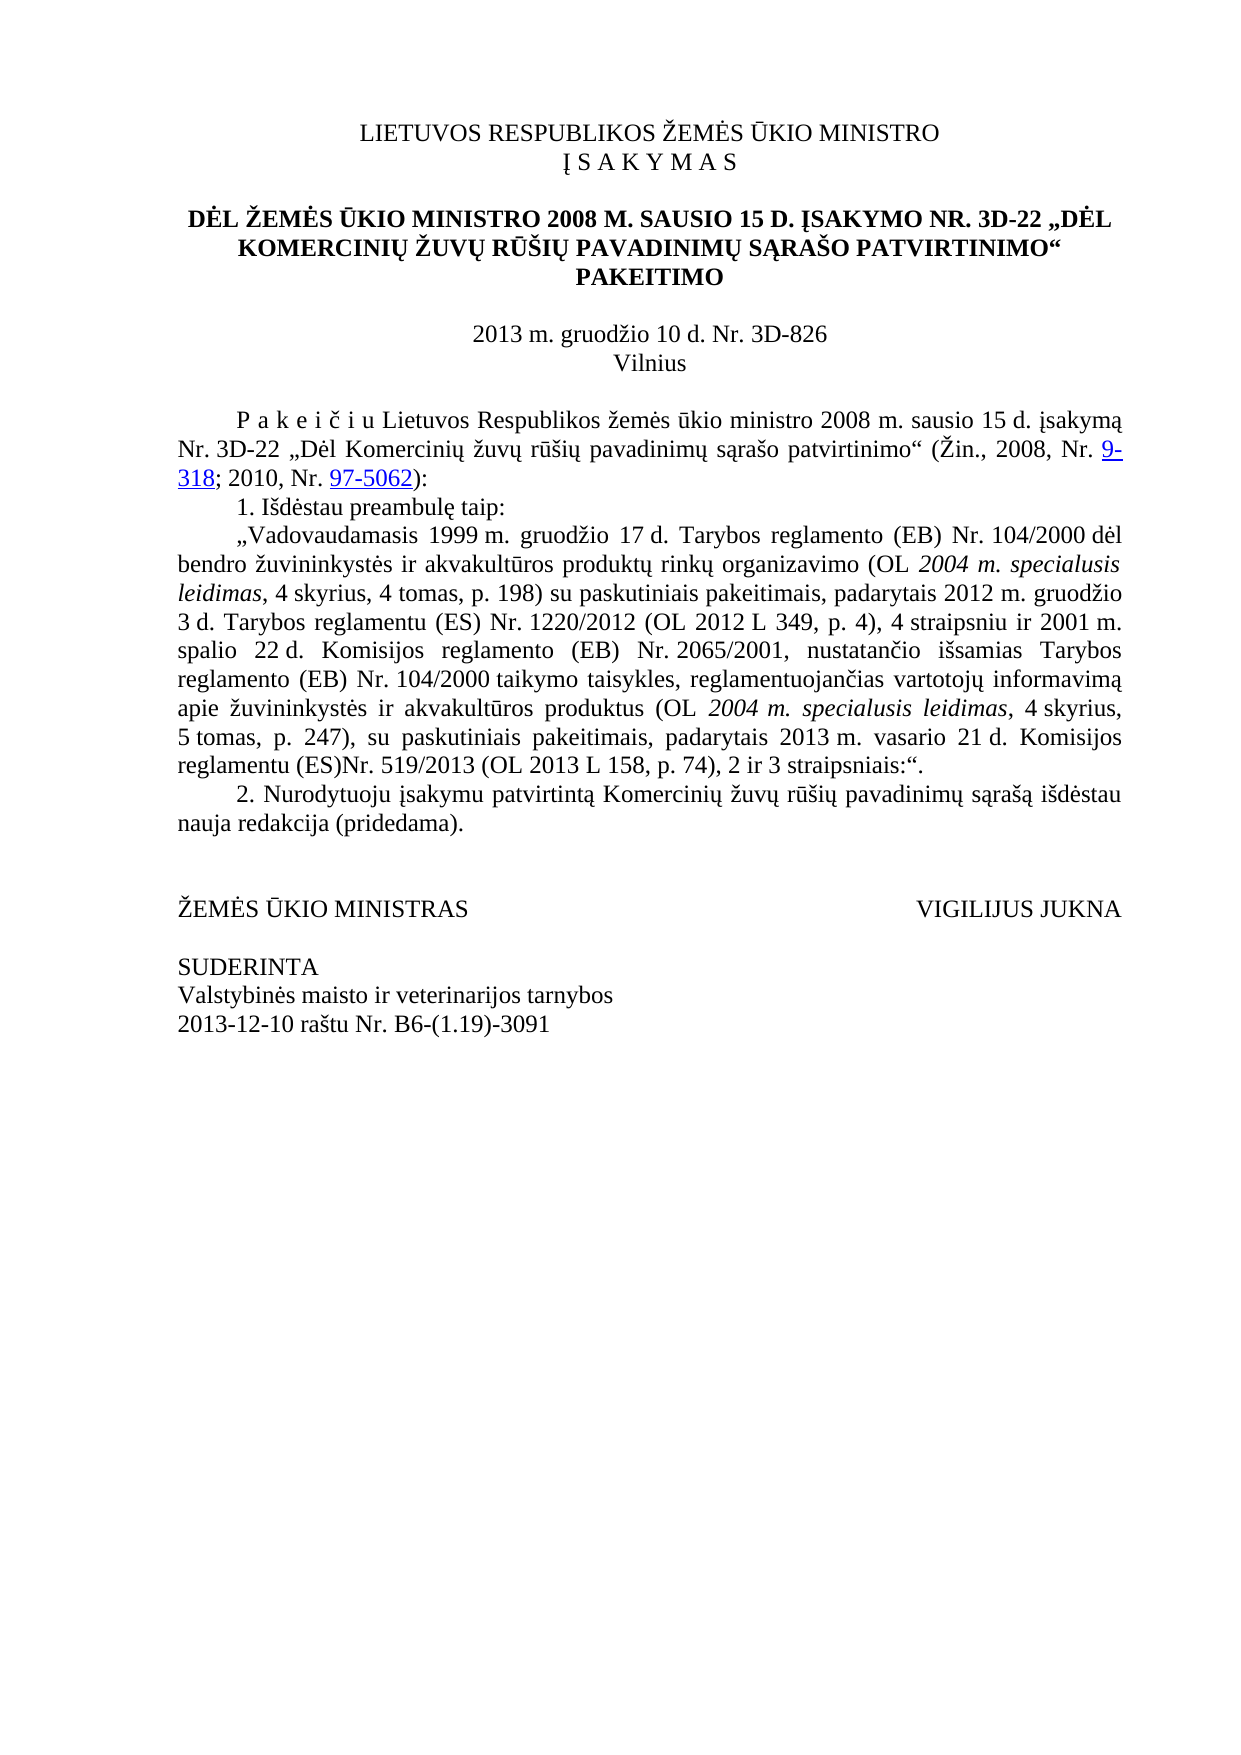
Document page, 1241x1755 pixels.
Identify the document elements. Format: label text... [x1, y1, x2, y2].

text Valstybinės maisto ir veterinarijos tarnybos [177, 981, 1122, 1009]
text 2013 m. gruodžio 10 d. Nr. 3D-826 [177, 319, 1122, 348]
text „Vadovaudamasis 1999 m. gruodžio 17 d. Tarybos reglamento (EB) Nr. 104/2000 dėl bendro žuvininkystės ir akvakultūros produktų rinkų organizavimo (OL 2004 m. specialusis leidimas, 4 skyrius, 4 tomas, p. 198) su paskutiniais pakeitimais, padarytais 2012 m. gruodžio 3 d. Tarybos reglamentu (ES) Nr. 1220/2012 (OL 2012 L 349, p. 4), 4 straipsniu ir 2001 m. spalio 22 d. Komisijos reglamento (EB) Nr. 2065/2001, nustatančio išsamias Tarybos reglamento (EB) Nr. 104/2000 taikymo taisykles, reglamentuojančias vartotojų informavimą apie žuvininkystės ir akvakultūros produktus (OL 2004 m. specialusis leidimas, 4 skyrius, 5 tomas, p. 247), su paskutiniais pakeitimais, padarytais 2013 m. vasario 21 d. Komisijos reglamentu (ES)Nr. 519/2013 (OL 2013 L 158, p. 74), 2 ir 3 straipsniais:“. [177, 521, 1122, 779]
text Žemės ūkio ministras Vigilijus Jukna [177, 894, 1122, 923]
text P a k e i č i u Lietuvos Respublikos žemės ūkio ministro 2008 m. sausio 15 d. įsakymą Nr. 3D-22 „Dėl Komercinių žuvų rūšių pavadinimų sąrašo patvirtinimo“ (Žin., 2008, Nr. 9-318; 2010, Nr. 97-5062): [177, 406, 1122, 492]
text SUDERINTA [177, 952, 1122, 981]
text 2. Nurodytuoju įsakymu patvirtintą Komercinių žuvų rūšių pavadinimų sąrašą išdėstau nauja redakcija (pridedama). [177, 779, 1122, 837]
text Dėl žemės ūkio ministro 2008 m. sausio 15 d. įsakymo Nr. 3D-22 „Dėl komercinių žuvų rūšių pavadinimŲ sąrašo patvirtinimo“ pakeitimo [177, 204, 1122, 291]
text Vilnius [177, 348, 1122, 377]
text 1. Išdėstau preambulę taip: [177, 492, 1122, 521]
text Į S A K Y M A S [177, 147, 1122, 176]
text LIETUVOS RESPUBLIKOS ŽEMĖS ŪKIO MINISTRO [177, 118, 1122, 147]
text 2013-12-10 raštu Nr. B6-(1.19)-3091 [177, 1009, 1122, 1038]
